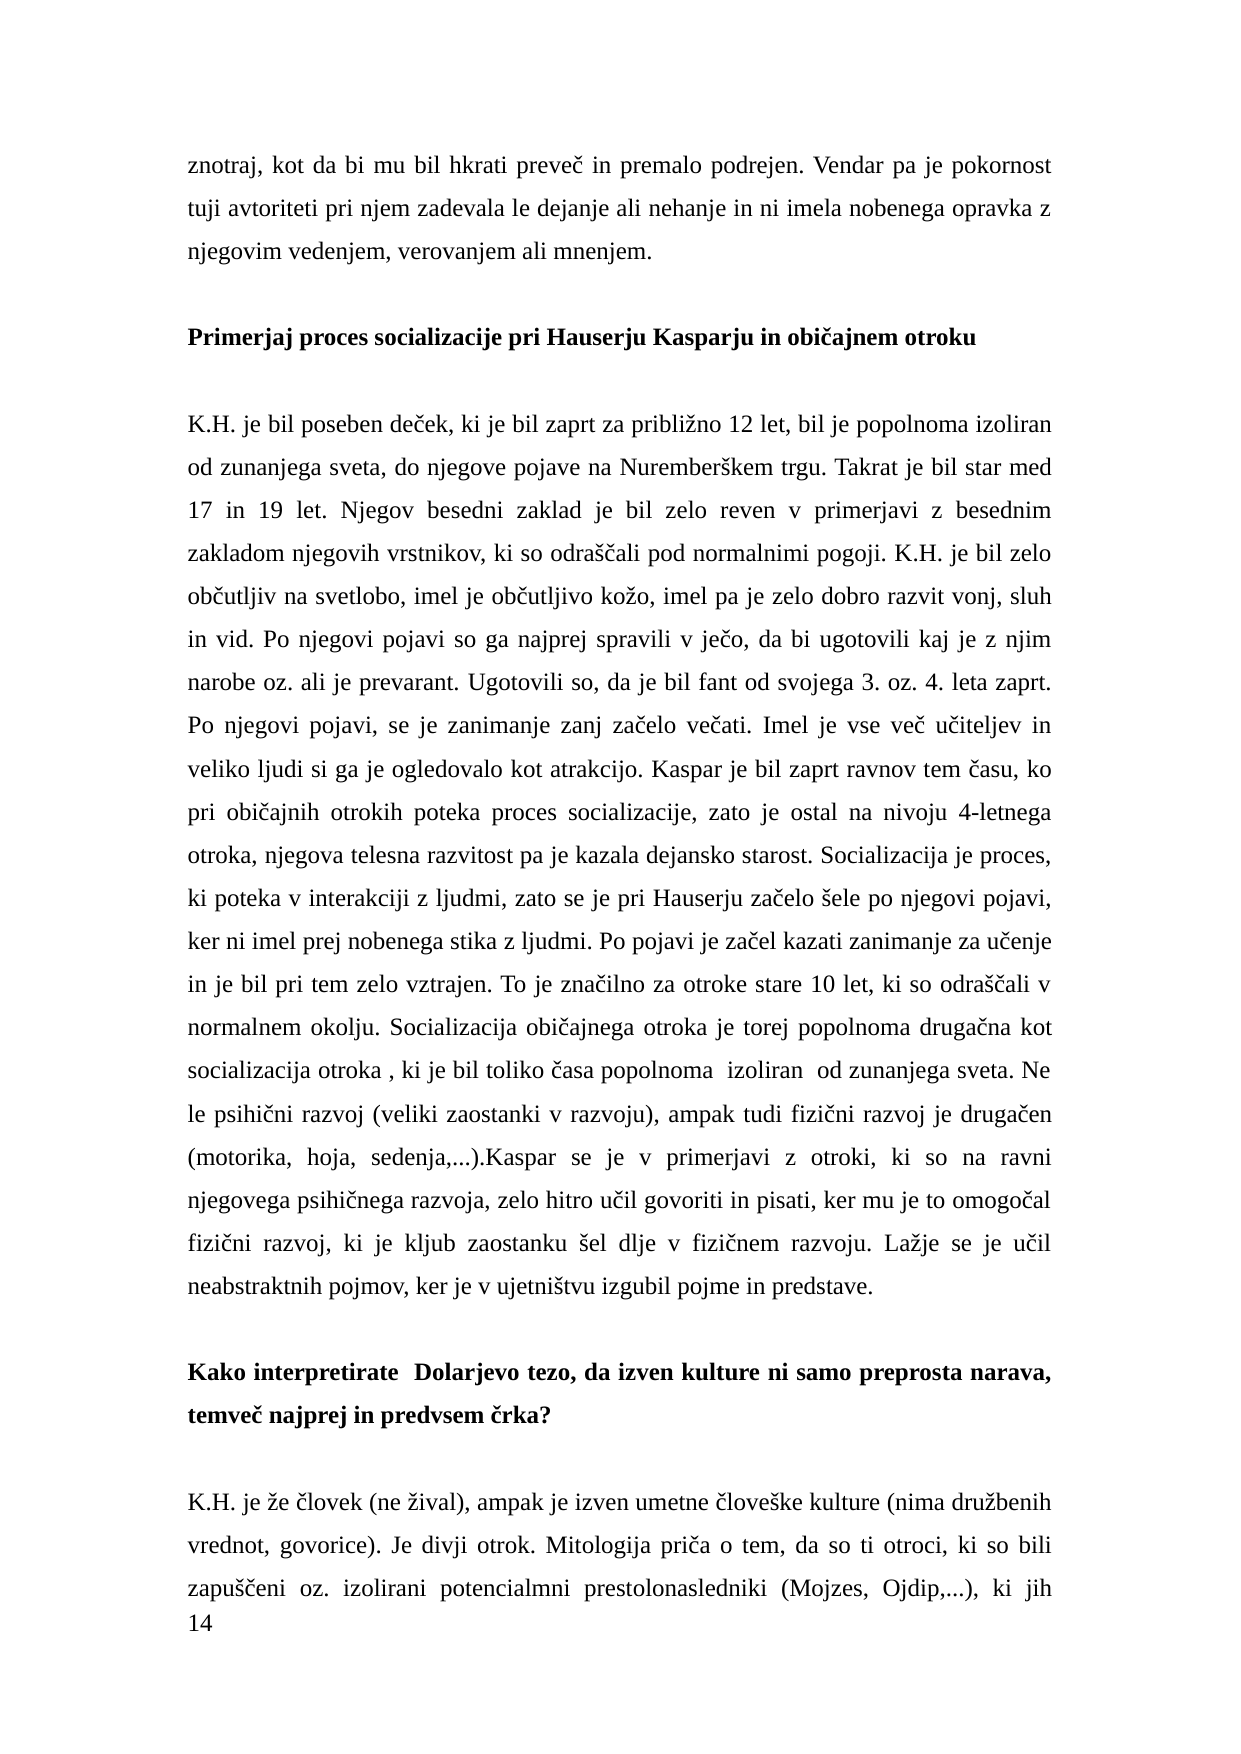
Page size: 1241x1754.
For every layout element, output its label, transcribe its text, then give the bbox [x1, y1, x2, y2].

text Kako interpretirate Dolarjevo tezo, da izven kulture ni samo preprosta narava, temveč najprej in predvsem črka? [187, 1357, 1053, 1429]
text K.H. je bil poseben deček, ki je bil zaprt za približno 12 let, bil je popolnoma izoliran od zunanjega sveta, do njegove pojave na Nuremberškem trgu. Takrat je bil star med 17 in 19 let. Njegov besedni zaklad je bil zelo reven v primerjavi z besednim zakladom njegovih vrstnikov, ki so odraščali pod normalnimi pogoji. K.H. je bil zelo občutljiv na svetlobo, imel je občutljivo kožo, imel pa je zelo dobro razvit vonj, sluh in vid. Po njegovi pojavi so ga najprej spravili v ječo, da bi ugotovili kaj je z njim narobe oz. ali je prevarant. Ugotovili so, da je bil fant od svojega 3. oz. 4. leta zaprt. Po njegovi pojavi, se je zanimanje zanj začelo večati. Imel je vse več učiteljev in veliko ljudi si ga je ogledovalo kot atrakcijo. Kaspar je bil zaprt ravnov tem času, ko pri običajnih otrokih poteka proces socializacije, zato je ostal na nivoju 4-letnega otroka, njegova telesna razvitost pa je kazala dejansko starost. Socializacija je proces, ki poteka v interakciji z ljudmi, zato se je pri Hauserju začelo šele po njegovi pojavi, ker ni imel prej nobenega stika z ljudmi. Po pojavi je začel kazati zanimanje za učenje in je bil pri tem zelo vztrajen. To je značilno za otroke stare 10 let, ki so odraščali v normalnem okolju. Socializacija običajnega otroka je torej popolnoma drugačna kot socializacija otroka , ki je bil toliko časa popolnoma izoliran od zunanjega sveta. Ne le psihični razvoj (veliki zaostanki v razvoju), ampak tudi fizični razvoj je drugačen (motorika, hoja, sedenja,...).Kaspar se je v primerjavi z otroki, ki so na ravni njegovega psihičnega razvoja, zelo hitro učil govoriti in pisati, ker mu je to omogočal fizični razvoj, ki je kljub zaostanku šel dlje v fizičnem razvoju. Lažje se je učil neabstraktnih pojmov, ker je v ujetništvu izgubil pojme in predstave. [187, 409, 1053, 1300]
text znotraj, kot da bi mu bil hkrati preveč in premalo podrejen. Vendar pa je pokornost tuji avtoriteti pri njem zadevala le dejanje ali nehanje in ni imela nobenega opravka z njegovim vedenjem, verovanjem ali mnenjem. [187, 150, 1053, 265]
text K.H. je že človek (ne žival), ampak je izven umetne človeške kulture (nima družbenih vrednot, govorice). Je divji otrok. Mitologija priča o tem, da so ti otroci, ki so bili zapuščeni oz. izolirani potencialmni prestolonasledniki (Mojzes, Ojdip,...), ki jih [187, 1487, 1053, 1602]
text Primerjaj proces socializacije pri Hauserju Kasparju in običajnem otroku [187, 322, 1053, 351]
